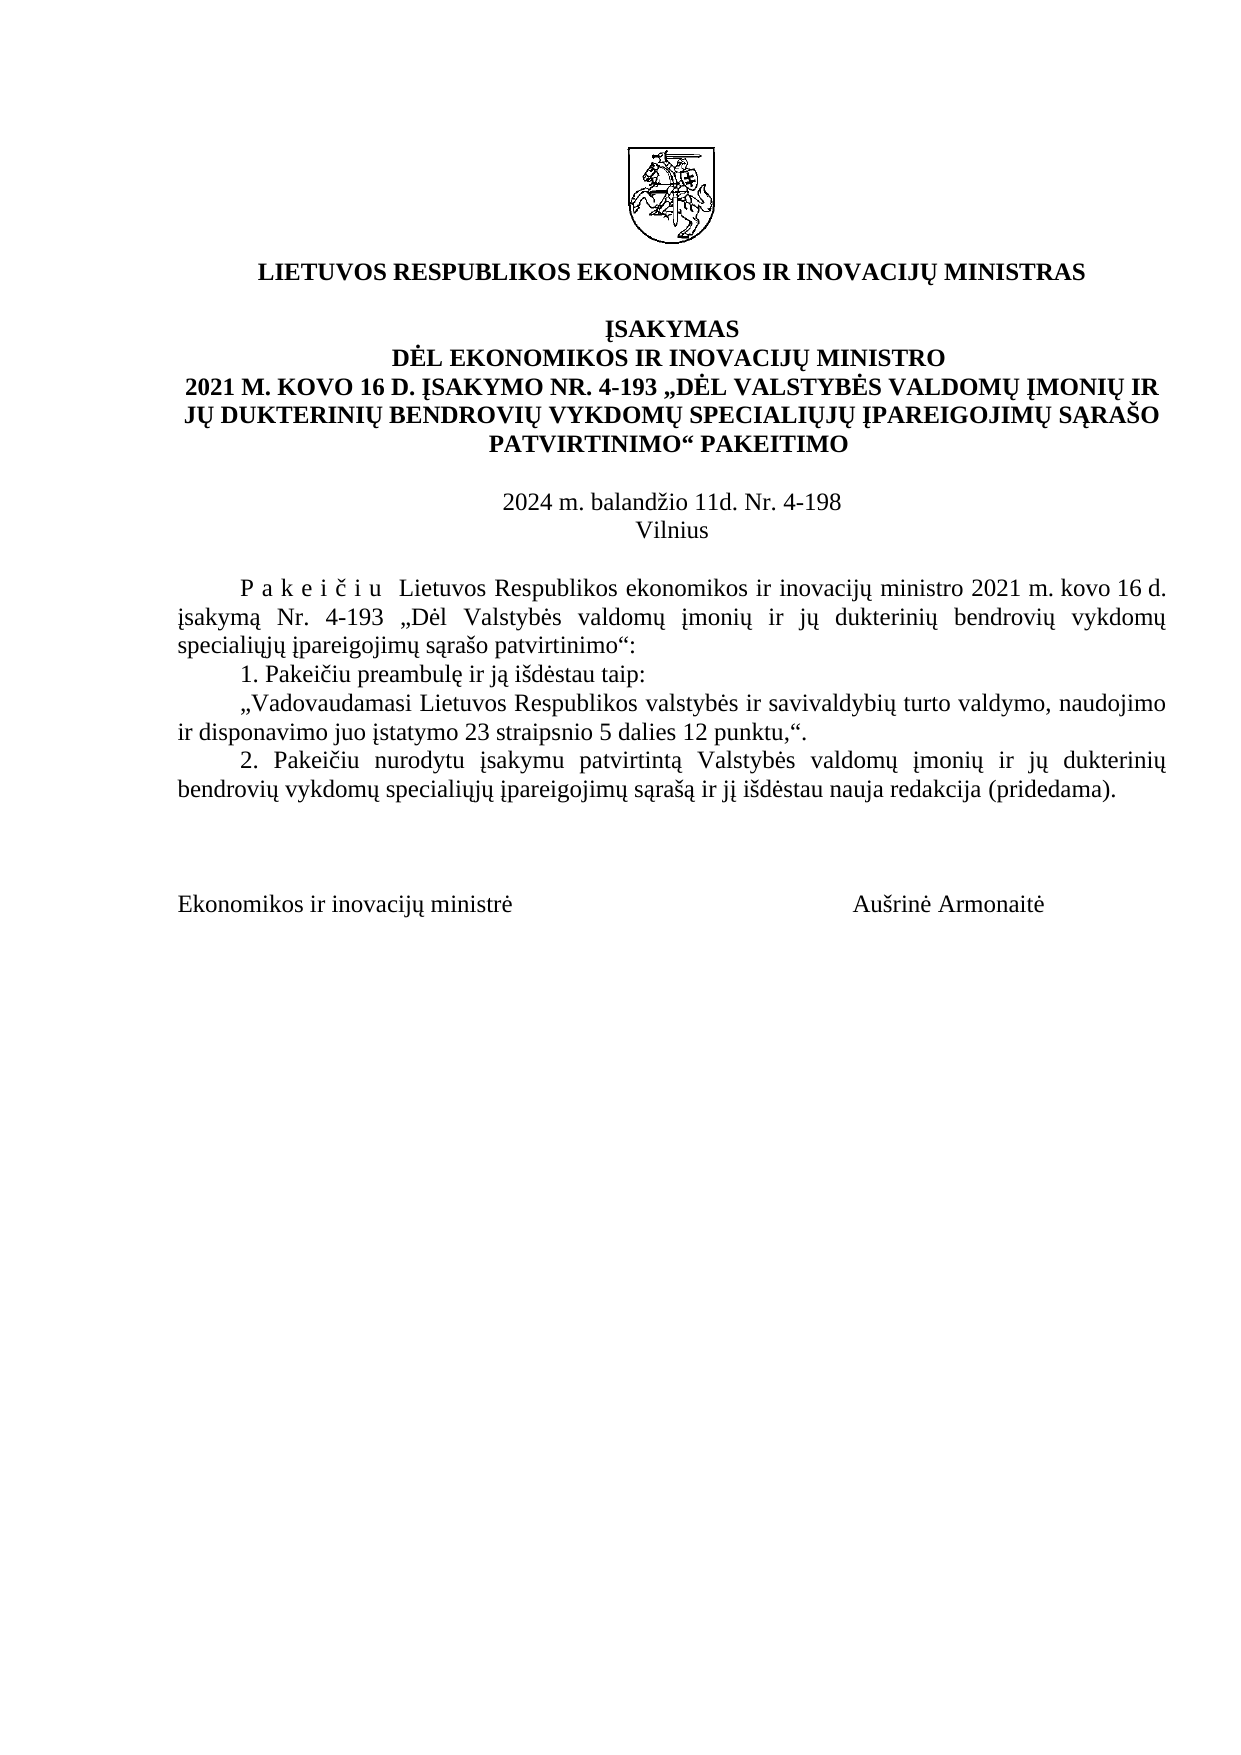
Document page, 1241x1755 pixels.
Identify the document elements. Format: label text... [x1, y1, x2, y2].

text 1. Pakeičiu preambulę ir ją išdėstau taip: [177, 659, 1167, 688]
text DĖL Ekonomikos ir inovacijų MINISTRO [177, 343, 1167, 372]
text Vilnius [177, 515, 1167, 544]
text P a k e i č i u Lietuvos Respublikos ekonomikos ir inovacijų ministro 2021 m. kovo 16 d. įsakymą Nr. 4-193 „Dėl Valstybės valdomų įmonių ir jų dukterinių bendrovių vykdomų specialiųjų įpareigojimų sąrašo patvirtinimo“: [177, 573, 1167, 659]
text 2021 M. KOVO 16 D. ĮSAKYMO NR. 4-193 „DĖL VALSTYBĖS VALDOMŲ ĮMONIŲ IR JŲ DUKTERINIŲ BENDROVIŲ VYKDOMŲ specialiųjų įpareigojimų SĄRAŠO PATVIRTINIMO“ PAKEITIMO [177, 372, 1167, 458]
text LIETUVOS RESPUBLIKOS Ekonomikos ir inovacijų MINISTRAS [177, 257, 1167, 285]
text 2024 m. balandžio 11d. Nr. 4-198 [177, 487, 1167, 515]
text „Vadovaudamasi Lietuvos Respublikos valstybės ir savivaldybių turto valdymo, naudojimo ir disponavimo juo įstatymo 23 straipsnio 5 dalies 12 punktu,“. [177, 688, 1167, 745]
text įsakymas [177, 314, 1167, 343]
text Ekonomikos ir inovacijų ministrė Aušrinė Armonaitė [177, 889, 1167, 918]
text 2. Pakeičiu nurodytu įsakymu patvirtintą Valstybės valdomų įmonių ir jų dukterinių bendrovių vykdomų specialiųjų įpareigojimų sąrašą ir jį išdėstau nauja redakcija (pridedama). [177, 745, 1167, 803]
